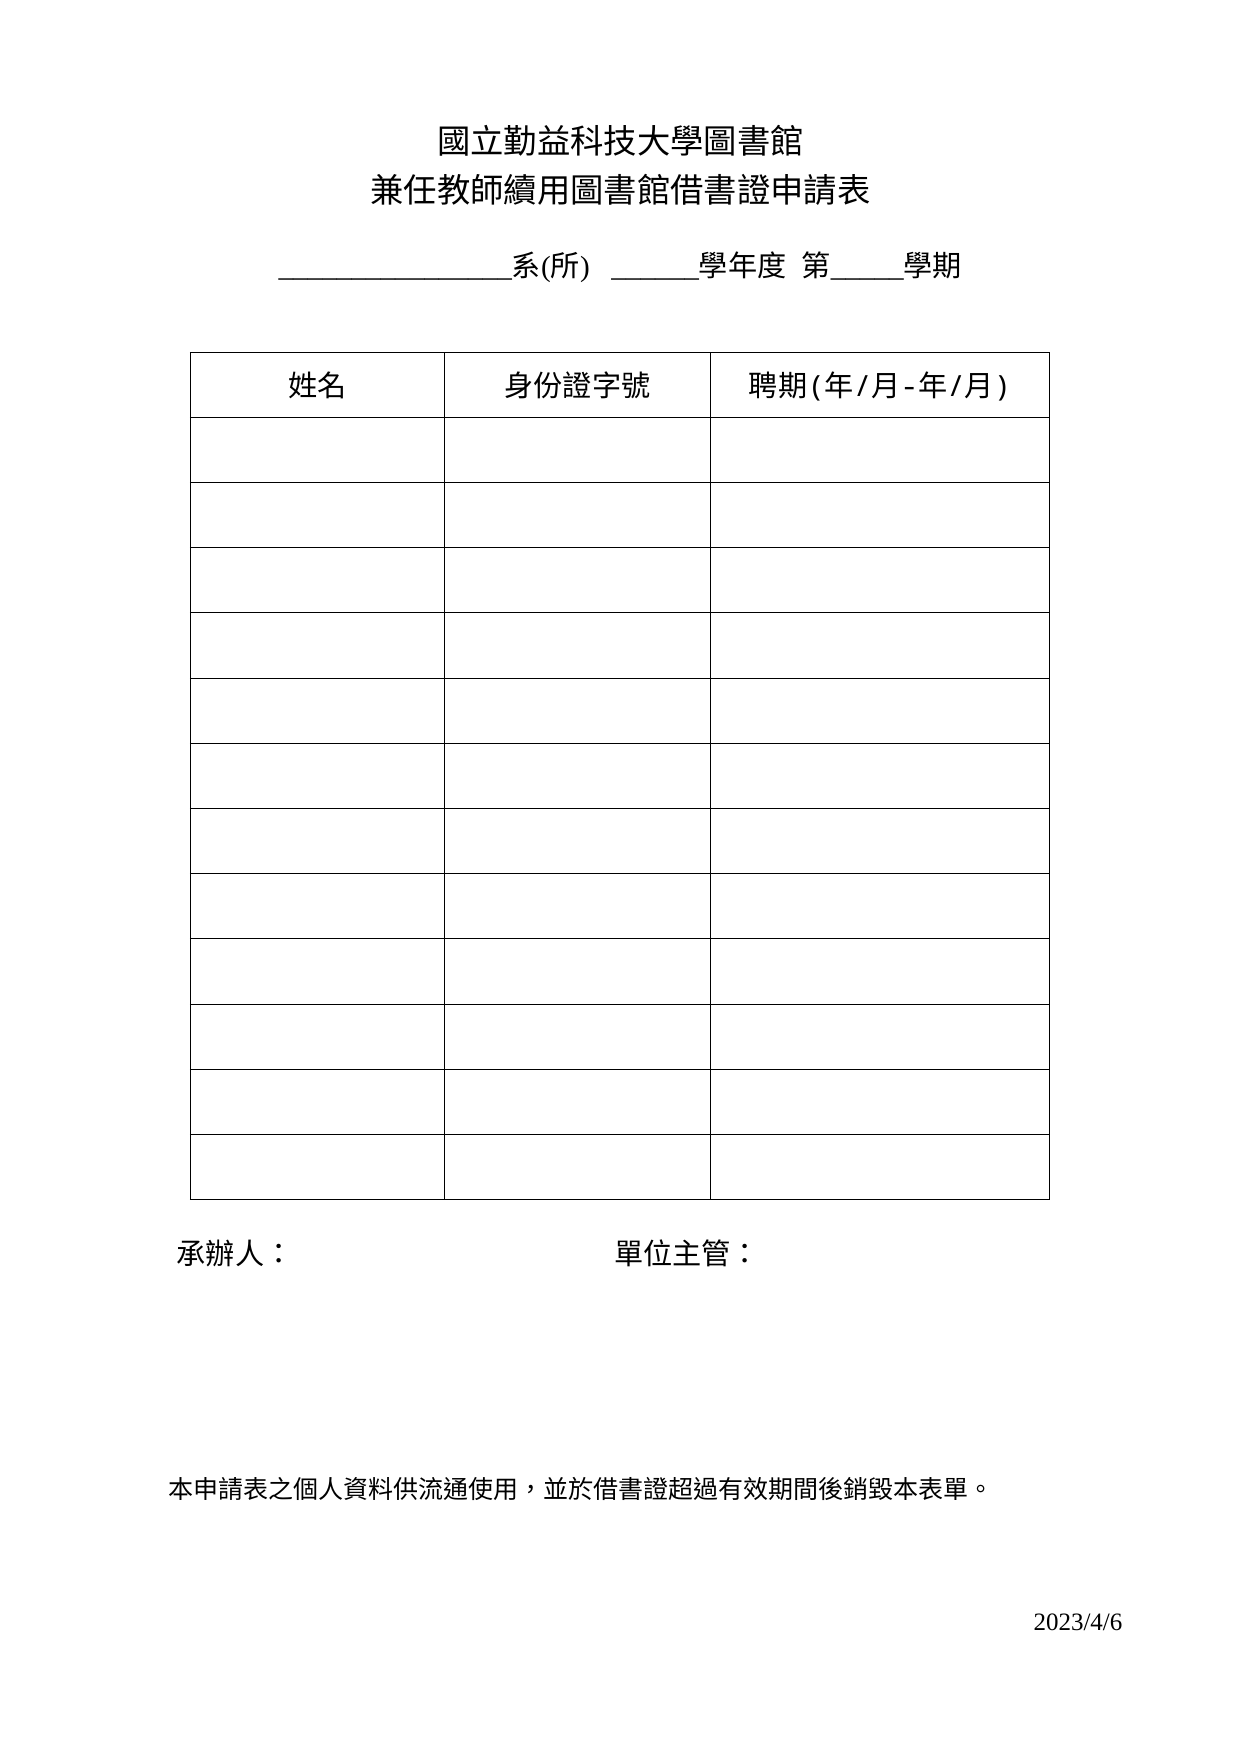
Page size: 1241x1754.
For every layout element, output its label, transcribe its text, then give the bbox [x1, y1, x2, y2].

table_cell [445, 613, 710, 677]
table_cell [445, 483, 710, 547]
table_cell [191, 1070, 444, 1134]
table_header 身份證字號 [445, 353, 710, 417]
table_cell [711, 874, 1049, 938]
text ________________系(所) ______學年度 第_____學期 [118, 246, 1122, 285]
table_cell [191, 1005, 444, 1069]
table_cell [191, 744, 444, 808]
table_cell [445, 548, 710, 612]
table_cell [711, 613, 1049, 677]
table_cell [191, 874, 444, 938]
table_cell [711, 483, 1049, 547]
table_header 姓名 [191, 353, 444, 417]
table_cell [711, 939, 1049, 1003]
table_cell [191, 939, 444, 1003]
table_cell [445, 809, 710, 873]
table_cell [711, 548, 1049, 612]
table_cell [445, 1135, 710, 1199]
table_cell [191, 483, 444, 547]
table_cell [711, 809, 1049, 873]
text 承辦人： 單位主管： [118, 1234, 1122, 1273]
table_cell [191, 1135, 444, 1199]
table_cell [445, 874, 710, 938]
table_cell [445, 679, 710, 743]
table_cell [191, 418, 444, 482]
text 兼任教師續用圖書館借書證申請表 [118, 163, 1122, 212]
table_cell [711, 679, 1049, 743]
table_cell [711, 418, 1049, 482]
table_cell [445, 744, 710, 808]
table_cell [191, 613, 444, 677]
table_cell [711, 1135, 1049, 1199]
table_cell [711, 1005, 1049, 1069]
table_cell [711, 744, 1049, 808]
table_cell [191, 809, 444, 873]
table_cell [191, 679, 444, 743]
text 國立勤益科技大學圖書館 [118, 118, 1122, 163]
table_cell [445, 418, 710, 482]
table_cell [445, 1005, 710, 1069]
table_cell [191, 548, 444, 612]
table_header 聘期(年/月-年/月) [711, 353, 1049, 417]
table_cell [445, 939, 710, 1003]
table_cell [445, 1070, 710, 1134]
text 本申請表之個人資料供流通使用，並於借書證超過有效期間後銷毀本表單。 [118, 1472, 1122, 1506]
table_cell [711, 1070, 1049, 1134]
